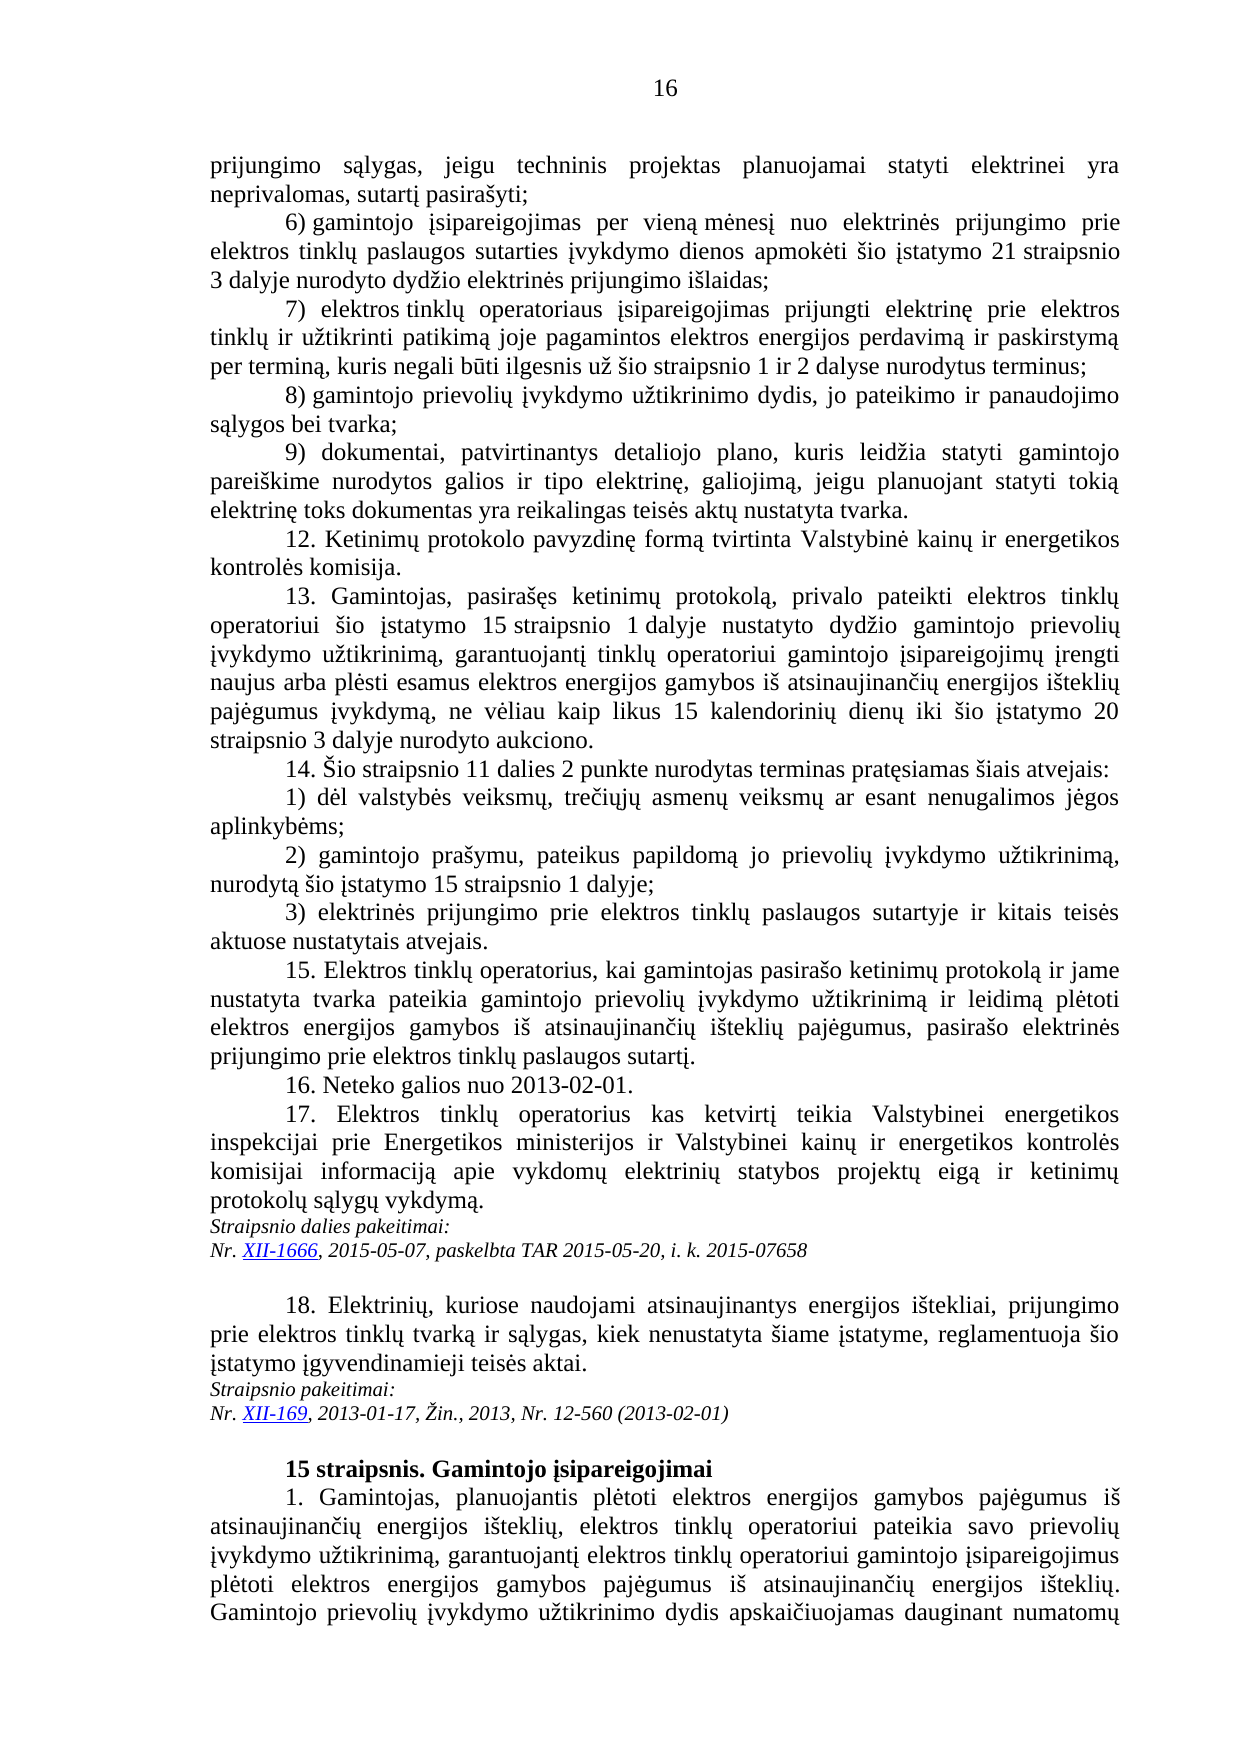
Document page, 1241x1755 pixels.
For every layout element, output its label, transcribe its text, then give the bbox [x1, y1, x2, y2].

text 17. Elektros tinklų operatorius kas ketvirtį teikia Valstybinei energetikos inspekcijai prie Energetikos ministerijos ir Valstybinei kainų ir energetikos kontrolės komisijai informaciją apie vykdomų elektrinių statybos projektų eigą ir ketinimų protokolų sąlygų vykdymą. [210, 1099, 1120, 1214]
text 6) gamintojo įsipareigojimas per vieną mėnesį nuo elektrinės prijungimo prie elektros tinklų paslaugos sutarties įvykdymo dienos apmokėti šio įstatymo 21 straipsnio 3 dalyje nurodyto dydžio elektrinės prijungimo išlaidas; [210, 207, 1120, 294]
text 14. Šio straipsnio 11 dalies 2 punkte nurodytas terminas pratęsiamas šiais atvejais: [210, 754, 1120, 782]
text Nr. XII-1666, 2015-05-07, paskelbta TAR 2015-05-20, i. k. 2015-07658 [210, 1238, 1120, 1262]
text Straipsnio dalies pakeitimai: [210, 1214, 1120, 1238]
text prijungimo sąlygas, jeigu techninis projektas planuojamai statyti elektrinei yra neprivalomas, sutartį pasirašyti; [210, 150, 1120, 207]
text 15 straipsnis. Gamintojo įsipareigojimai [210, 1454, 1120, 1482]
text 1) dėl valstybės veiksmų, trečiųjų asmenų veiksmų ar esant nenugalimos jėgos aplinkybėms; [210, 782, 1120, 840]
text 3) elektrinės prijungimo prie elektros tinklų paslaugos sutartyje ir kitais teisės aktuose nustatytais atvejais. [210, 897, 1120, 955]
text Straipsnio pakeitimai: [210, 1377, 1120, 1401]
text 1. Gamintojas, planuojantis plėtoti elektros energijos gamybos pajėgumus iš atsinaujinančių energijos išteklių, elektros tinklų operatoriui pateikia savo prievolių įvykdymo užtikrinimą, garantuojantį elektros tinklų operatoriui gamintojo įsipareigojimus plėtoti elektros energijos gamybos pajėgumus iš atsinaujinančių energijos išteklių. Gamintojo prievolių įvykdymo užtikrinimo dydis apskaičiuojamas dauginant numatomų [210, 1482, 1120, 1626]
text 2) gamintojo prašymu, pateikus papildomą jo prievolių įvykdymo užtikrinimą, nurodytą šio įstatymo 15 straipsnio 1 dalyje; [210, 840, 1120, 897]
text 18. Elektrinių, kuriose naudojami atsinaujinantys energijos ištekliai, prijungimo prie elektros tinklų tvarką ir sąlygas, kiek nenustatyta šiame įstatyme, reglamentuoja šio įstatymo įgyvendinamieji teisės aktai. [210, 1291, 1120, 1377]
text 8) gamintojo prievolių įvykdymo užtikrinimo dydis, jo pateikimo ir panaudojimo sąlygos bei tvarka; [210, 380, 1120, 437]
text 9) dokumentai, patvirtinantys detaliojo plano, kuris leidžia statyti gamintojo pareiškime nurodytos galios ir tipo elektrinę, galiojimą, jeigu planuojant statyti tokią elektrinę toks dokumentas yra reikalingas teisės aktų nustatyta tvarka. [210, 437, 1120, 524]
text Nr. XII-169, 2013-01-17, Žin., 2013, Nr. 12-560 (2013-02-01) [210, 1401, 1120, 1425]
text 13. Gamintojas, pasirašęs ketinimų protokolą, privalo pateikti elektros tinklų operatoriui šio įstatymo 15 straipsnio 1 dalyje nustatyto dydžio gamintojo prievolių įvykdymo užtikrinimą, garantuojantį tinklų operatoriui gamintojo įsipareigojimų įrengti naujus arba plėsti esamus elektros energijos gamybos iš atsinaujinančių energijos išteklių pajėgumus įvykdymą, ne vėliau kaip likus 15 kalendorinių dienų iki šio įstatymo 20 straipsnio 3 dalyje nurodyto aukciono. [210, 581, 1120, 754]
text 15. Elektros tinklų operatorius, kai gamintojas pasirašo ketinimų protokolą ir jame nustatyta tvarka pateikia gamintojo prievolių įvykdymo užtikrinimą ir leidimą plėtoti elektros energijos gamybos iš atsinaujinančių išteklių pajėgumus, pasirašo elektrinės prijungimo prie elektros tinklų paslaugos sutartį. [210, 955, 1120, 1070]
text 12. Ketinimų protokolo pavyzdinę formą tvirtinta Valstybinė kainų ir energetikos kontrolės komisija. [210, 524, 1120, 581]
text 16. Neteko galios nuo 2013-02-01. [210, 1070, 1120, 1099]
text 7) elektros tinklų operatoriaus įsipareigojimas prijungti elektrinę prie elektros tinklų ir užtikrinti patikimą joje pagamintos elektros energijos perdavimą ir paskirstymą per terminą, kuris negali būti ilgesnis už šio straipsnio 1 ir 2 dalyse nurodytus terminus; [210, 294, 1120, 380]
